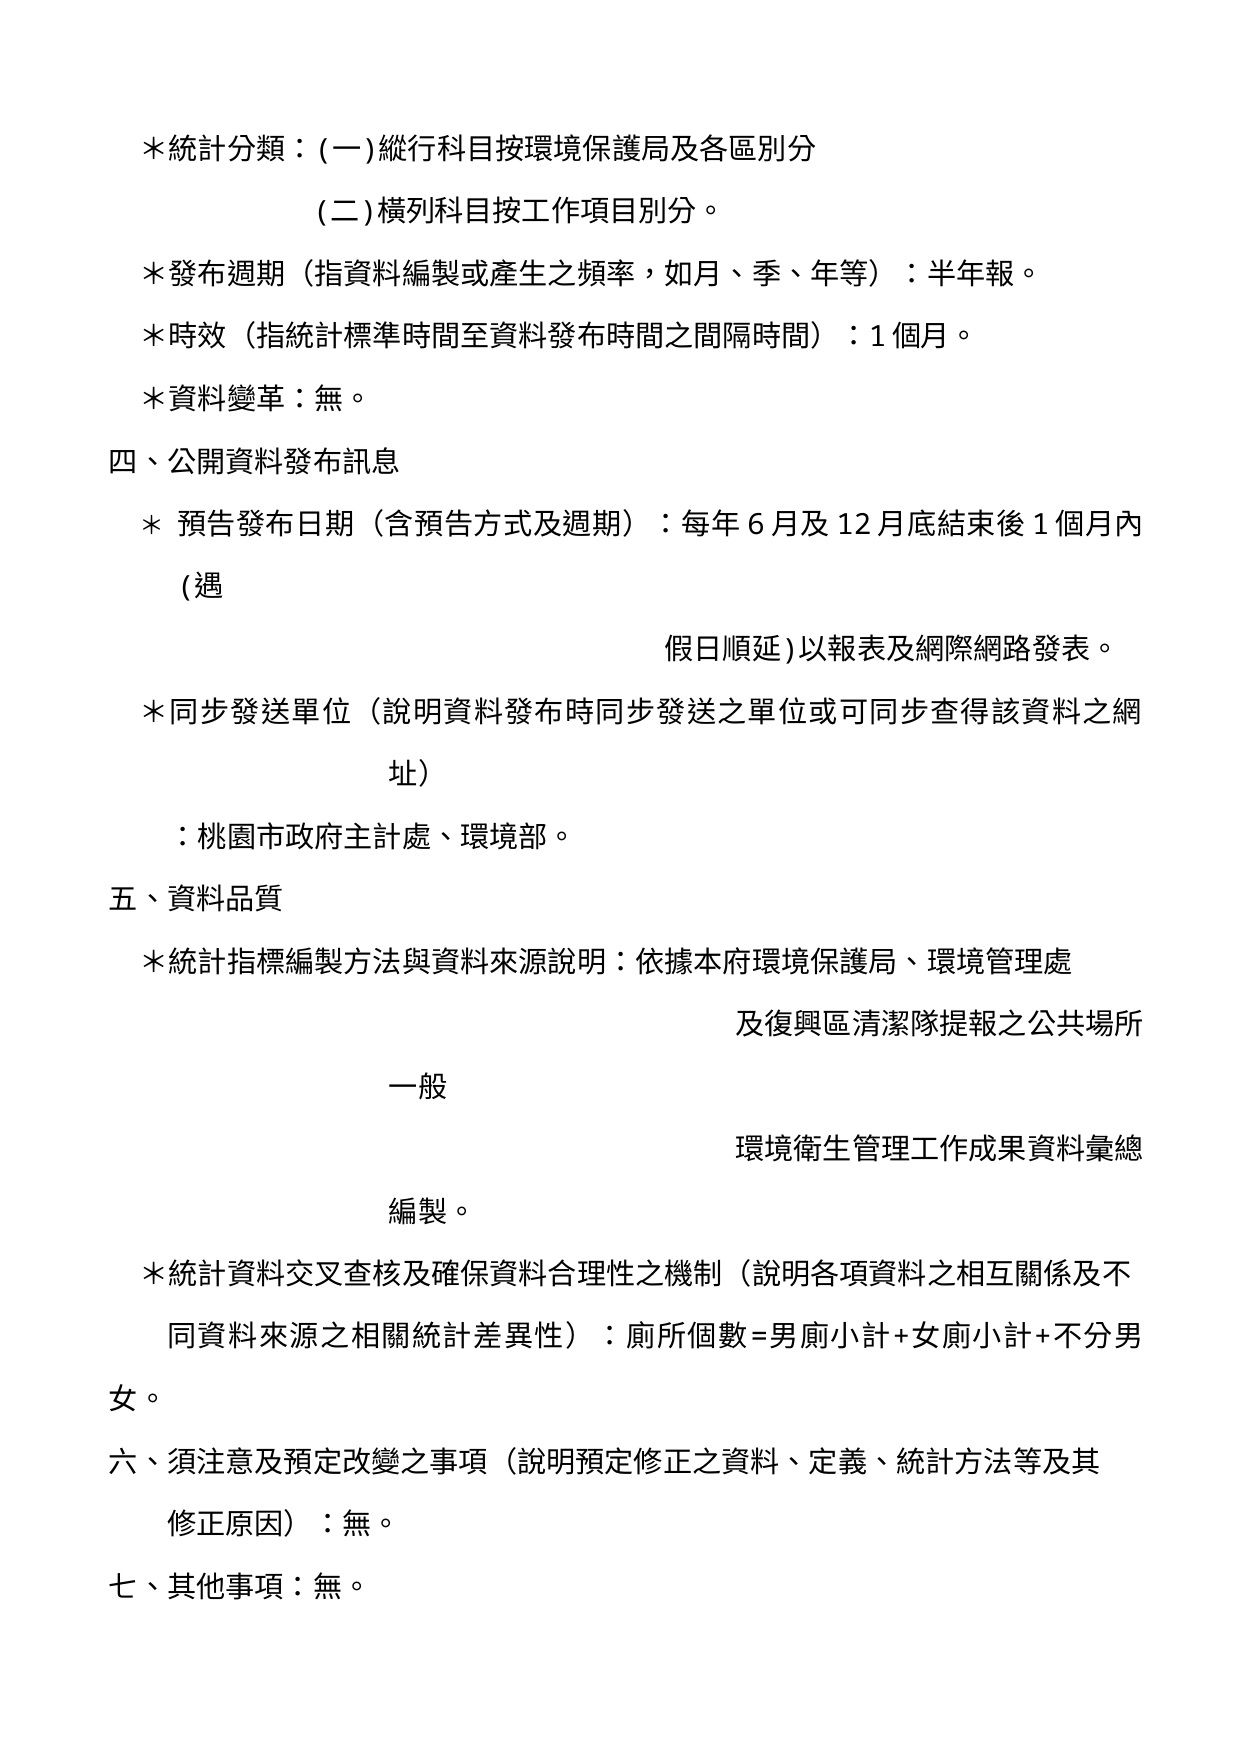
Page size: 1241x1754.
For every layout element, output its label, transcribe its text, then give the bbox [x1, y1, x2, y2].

table_header ＊統計分類：(一)縱行科目按環境保護局及各區別分 (二)橫列科目按工作項目別分。 ＊發布週期（指資料編製或產生之頻率，如月、季、年等）：半年報。 ＊時效（指統計標準時間至資料發布時間之間隔時間）：1個月。 ＊資料變革：無。 四、公開資料發布訊息 預告發布日期（含預告方式及週期）：每年6月及12月底結束後1個月內(遇 假日順延)以報表及網際網路發表。 ＊同步發送單位（說明資料發布時同步發送之單位或可同步查得該資料之網址） ：桃園市政府主計處、環境部。 五、資料品質 ＊統計指標編製方法與資料來源說明：依據本府環境保護局、環境管理處 及復興區清潔隊提報之公共場所一般 環境衛生管理工作成果資料彙總編製。 ＊統計資料交叉查核及確保資料合理性之機制（說明各項資料之相互關係及不 同資料來源之相關統計差異性）：廁所個數=男廁小計+女廁小計+不分男女。 六、須注意及預定改變之事項（說明預定修正之資料、定義、統計方法等及其 修正原因）：無。 七、其他事項：無。 [98, 105, 1155, 1605]
